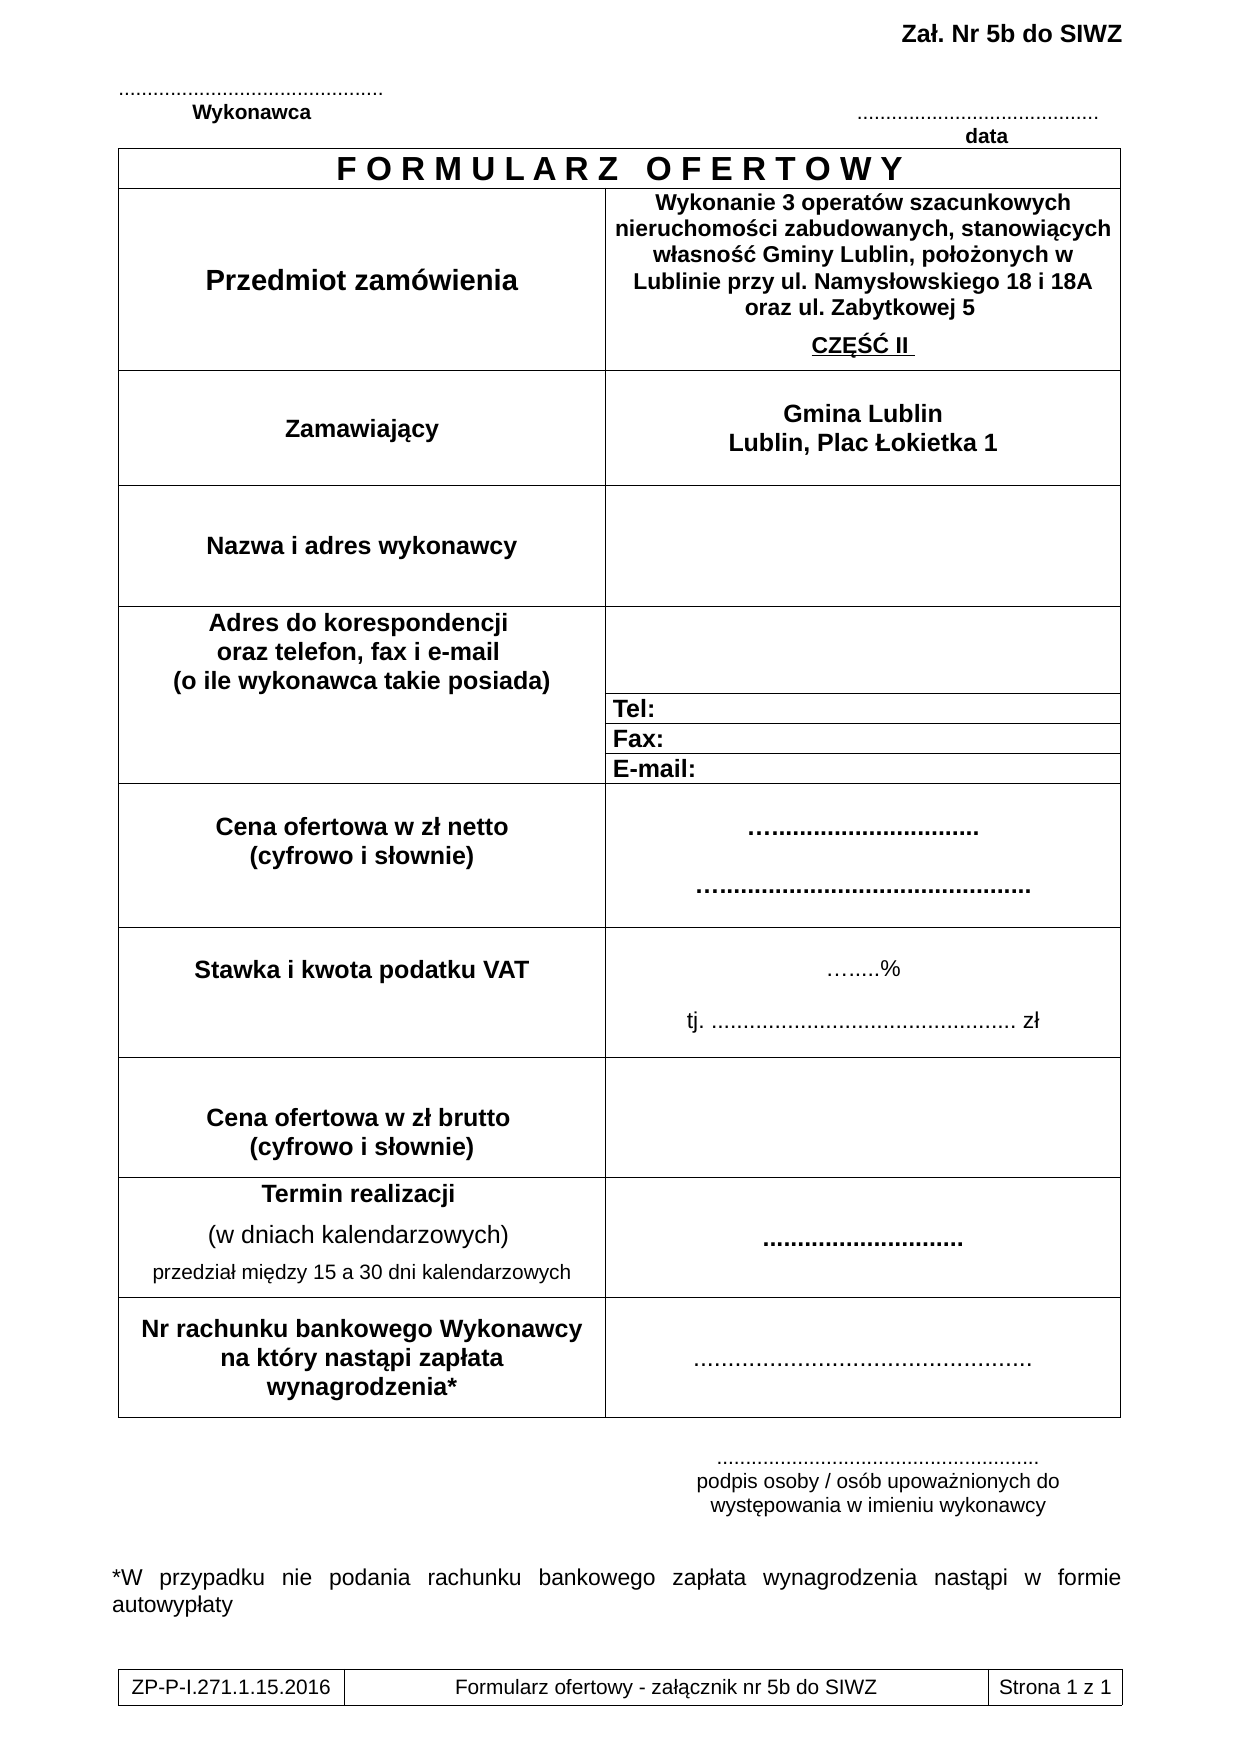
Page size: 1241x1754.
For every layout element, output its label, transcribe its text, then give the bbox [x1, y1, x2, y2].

text *W przypadku nie podania rachunku bankowego zapłata wynagrodzenia nastąpi w formie autowypłaty [112, 1564, 1122, 1617]
table_cell [606, 1058, 1120, 1177]
table_cell Fax: [606, 724, 1120, 753]
table_cell Przedmiot zamówienia [119, 189, 605, 370]
table_header F O R M U L A R Z O F E R T O W Y [119, 149, 1120, 188]
table_cell ................................................. [606, 1298, 1120, 1417]
table_cell ….....% tj. ................................................ zł [606, 928, 1120, 1057]
table_cell [606, 607, 1120, 693]
table_cell Stawka i kwota podatku VAT [119, 928, 605, 1057]
table_cell Adres do korespondencji oraz telefon, fax i e-mail (o ile wykonawca takie posiada) [119, 607, 605, 782]
table_cell Nazwa i adres wykonawcy [119, 486, 605, 606]
text występowania w imieniu wykonawcy [561, 1492, 1122, 1516]
text podpis osoby / osób upoważnionych do [561, 1468, 1122, 1492]
text .............................................. [118, 76, 1122, 100]
text Wykonawca .......................................... [118, 100, 1122, 124]
table_cell Nr rachunku bankowego Wykonawcy na który nastąpi zapłata wynagrodzenia* [119, 1298, 605, 1417]
table_cell Wykonanie 3 operatów szacunkowych nieruchomości zabudowanych, stanowiących własność Gminy Lublin, położonych w Lublinie przy ul. Namysłowskiego 18 i 18A oraz ul. Zabytkowej 5 CZĘŚĆ II [606, 189, 1120, 370]
table_cell E-mail: [606, 754, 1120, 782]
table_cell Termin realizacji (w dniach kalendarzowych) przedział między 15 a 30 dni kalendarzowych [119, 1178, 605, 1297]
text data [118, 124, 1122, 148]
table_cell Tel: [606, 694, 1120, 723]
table_cell Zamawiający [119, 371, 605, 485]
table_cell ….............................. …............................................. [606, 784, 1120, 927]
table_cell ............................. [606, 1178, 1120, 1297]
table_cell [606, 486, 1120, 606]
table_cell Cena ofertowa w zł netto (cyfrowo i słownie) [119, 784, 605, 927]
table_cell Cena ofertowa w zł brutto (cyfrowo i słownie) [119, 1058, 605, 1177]
table_cell Gmina Lublin Lublin, Plac Łokietka 1 [606, 371, 1120, 485]
subtitle Zał. Nr 5b do SIWZ [118, 19, 1122, 47]
text ........................................................ [561, 1444, 1122, 1468]
